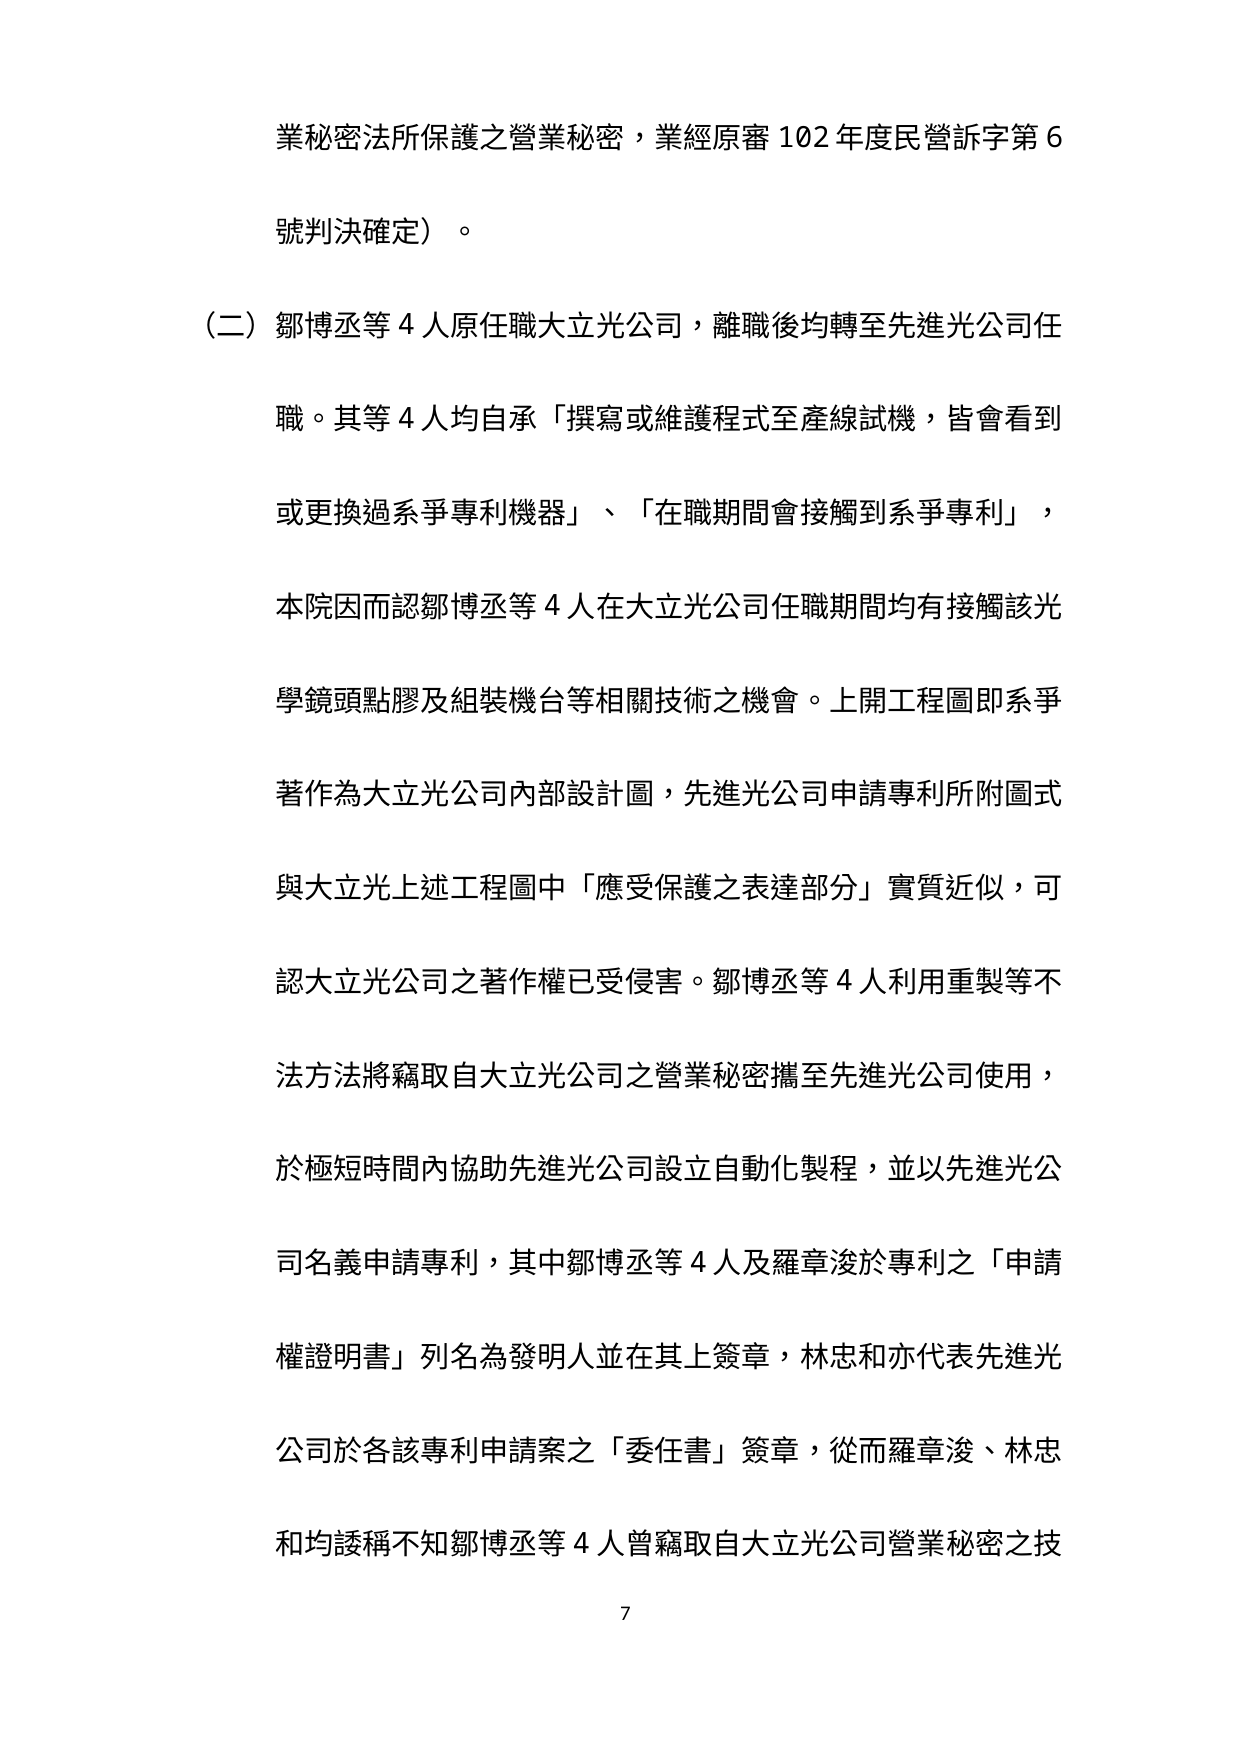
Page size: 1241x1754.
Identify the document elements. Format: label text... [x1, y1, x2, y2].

text （二）鄒博丞等4人原任職大立光公司，離職後均轉至先進光公司任職。其等4人均自承「撰寫或維護程式至產線試機，皆會看到或更換過系爭專利機器」、「在職期間會接觸到系爭專利」，本院因而認鄒博丞等4人在大立光公司任職期間均有接觸該光學鏡頭點膠及組裝機台等相關技術之機會。上開工程圖即系爭著作為大立光公司內部設計圖，先進光公司申請專利所附圖式與大立光上述工程圖中「應受保護之表達部分」實質近似，可認大立光公司之著作權已受侵害。鄒博丞等4人利用重製等不法方法將竊取自大立光公司之營業秘密攜至先進光公司使用，於極短時間內協助先進光公司設立自動化製程，並以先進光公司名義申請專利，其中鄒博丞等4人及羅章浚於專利之「申請權證明書」列名為發明人並在其上簽章，林忠和亦代表先進光公司於各該專利申請案之「委任書」簽章，從而羅章浚、林忠和均諉稱不知鄒博丞等4人曾竊取自大立光公司營業秘密之技 [187, 282, 1063, 1563]
text 業秘密法所保護之營業秘密，業經原審102年度民營訴字第6號判決確定）。 [187, 94, 1063, 250]
